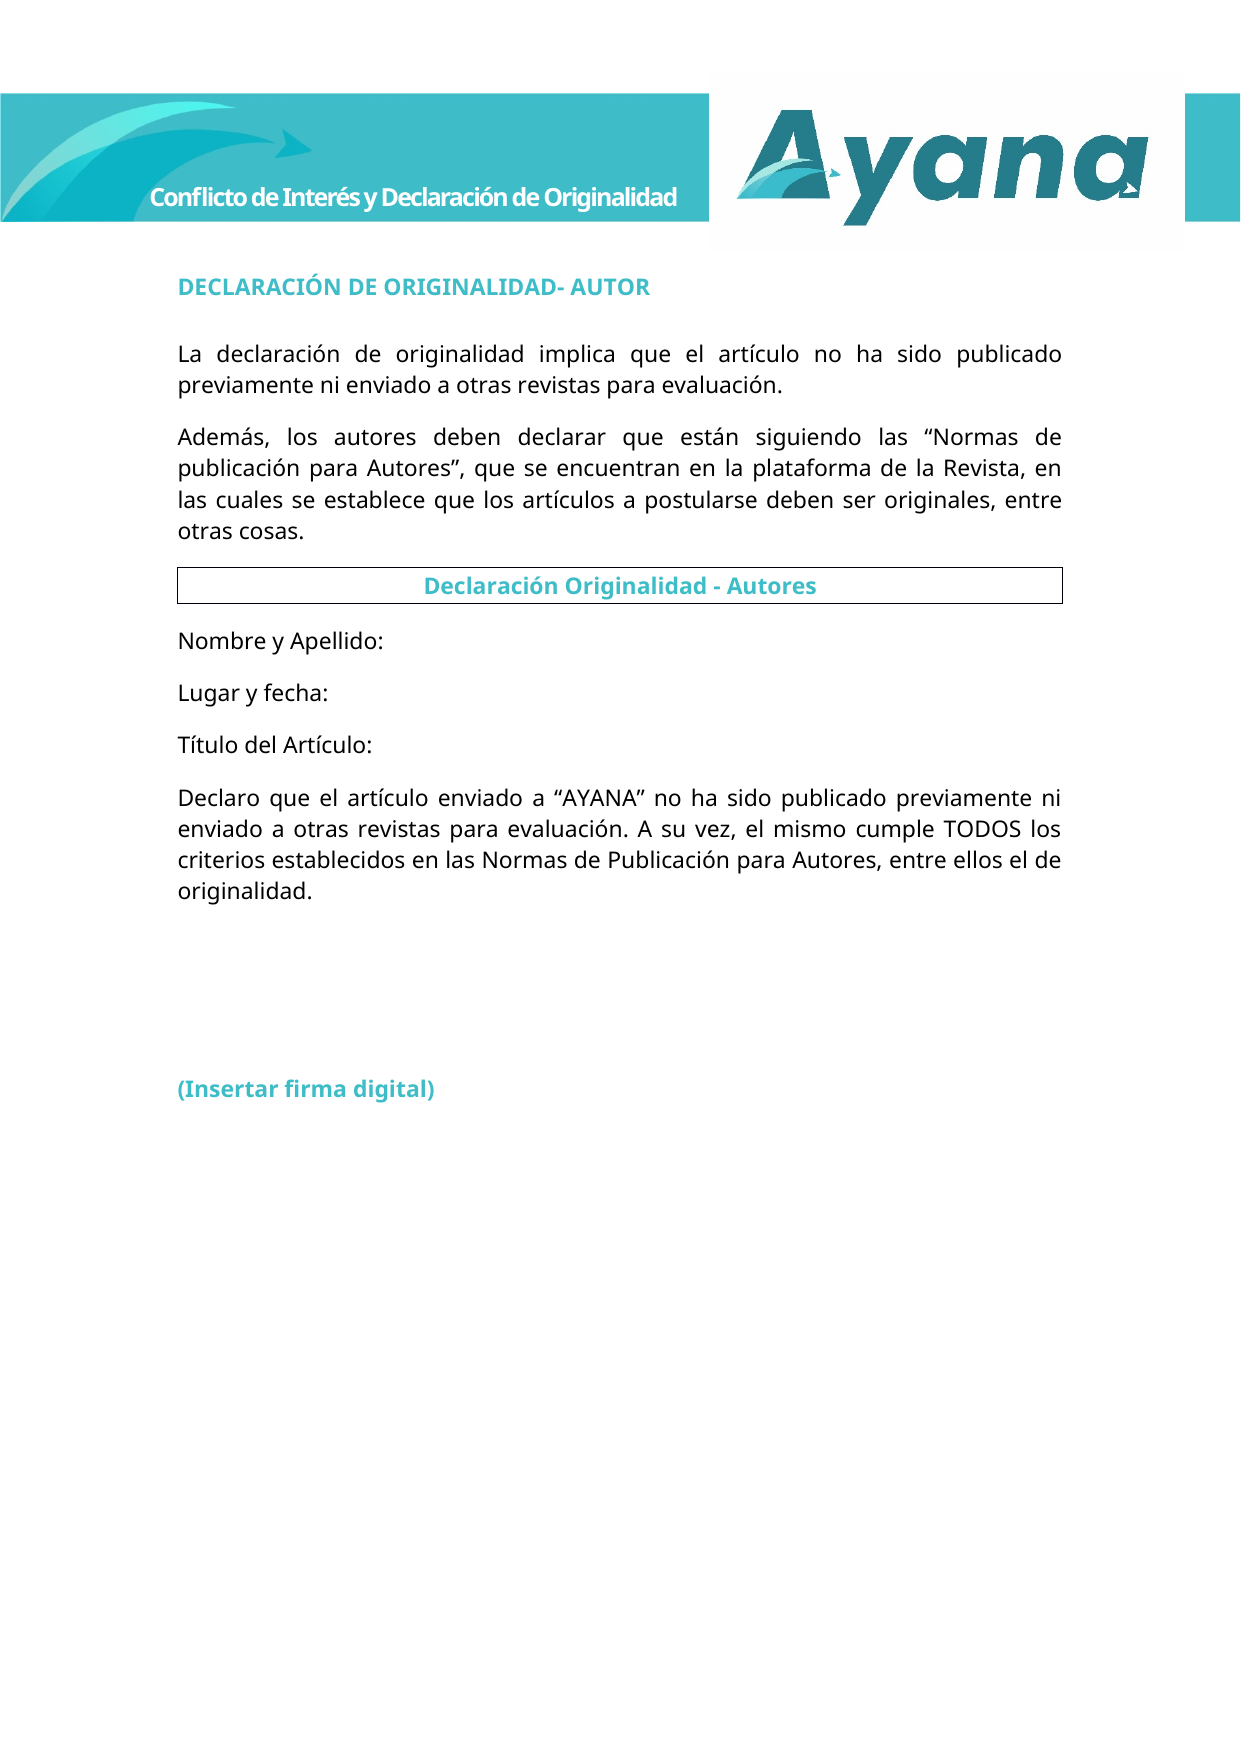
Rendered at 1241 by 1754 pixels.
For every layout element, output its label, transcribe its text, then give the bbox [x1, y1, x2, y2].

text Además, los autores deben declarar que están siguiendo las “Normas de publicación para Autores”, que se encuentran en la plataforma de la Revista, en las cuales se establece que los artículos a postularse deben ser originales, entre otras cosas. [177, 421, 1063, 546]
text Nombre y Apellido: [177, 625, 1063, 657]
text Lugar y fecha: [177, 677, 1063, 709]
text (Insertar firma digital) [177, 1073, 1063, 1104]
text La declaración de originalidad implica que el artículo no ha sido publicado previamente ni enviado a otras revistas para evaluación. [177, 338, 1063, 400]
text Declaro que el artículo enviado a “AYANA” no ha sido publicado previamente ni enviado a otras revistas para evaluación. A su vez, el mismo cumple TODOS los criterios establecidos en las Normas de Publicación para Autores, entre ellos el de originalidad. [177, 782, 1063, 907]
text Declaración Originalidad - Autores [178, 568, 1062, 603]
text DECLARACIÓN DE ORIGINALIDAD- AUTOR [177, 271, 1063, 302]
text Título del Artículo: [177, 729, 1063, 761]
